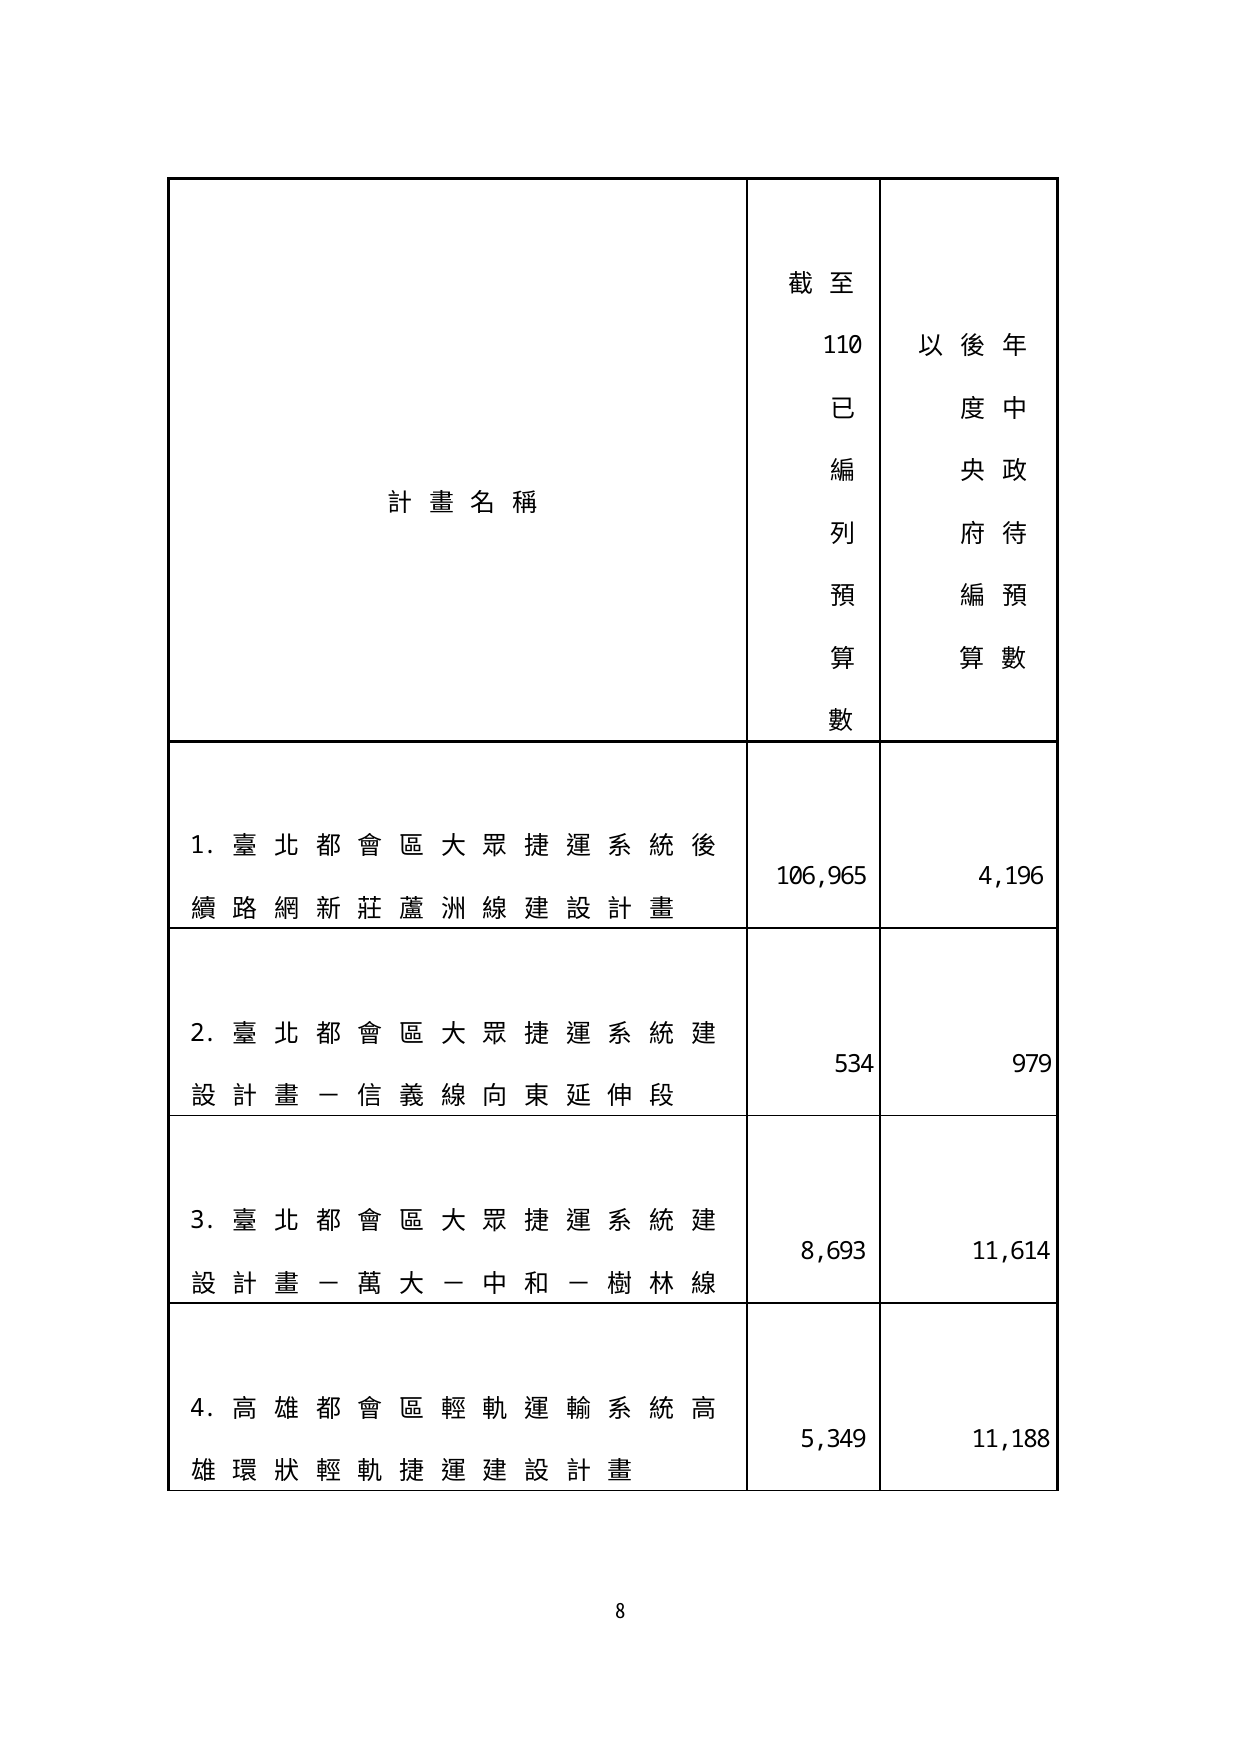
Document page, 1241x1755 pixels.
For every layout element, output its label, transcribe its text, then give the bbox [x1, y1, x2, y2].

table_cell 11,188 [881, 1304, 1056, 1490]
table_cell 3.臺北都會區大眾捷運系統建設計畫－萬大－中和－樹林線 [170, 1116, 746, 1302]
table_header 以後年度中央政府待編預算數 [881, 180, 1056, 740]
table_cell 106,965 [748, 743, 879, 927]
table_cell 1.臺北都會區大眾捷運系統後續路網新莊蘆洲線建設計畫 [170, 743, 746, 927]
table_cell 979 [881, 929, 1056, 1115]
table_cell 4.高雄都會區輕軌運輸系統高雄環狀輕軌捷運建設計畫 [170, 1304, 746, 1490]
table_cell 2.臺北都會區大眾捷運系統建設計畫－信義線向東延伸段 [170, 929, 746, 1115]
table_cell 5,349 [748, 1304, 879, 1490]
table_cell 534 [748, 929, 879, 1115]
table_cell 4,196 [881, 743, 1056, 927]
table_header 截至110已編列預算數 [748, 180, 879, 740]
table_cell 11,614 [881, 1116, 1056, 1302]
table_cell 8,693 [748, 1116, 879, 1302]
table_header 計畫名稱 [170, 180, 746, 740]
